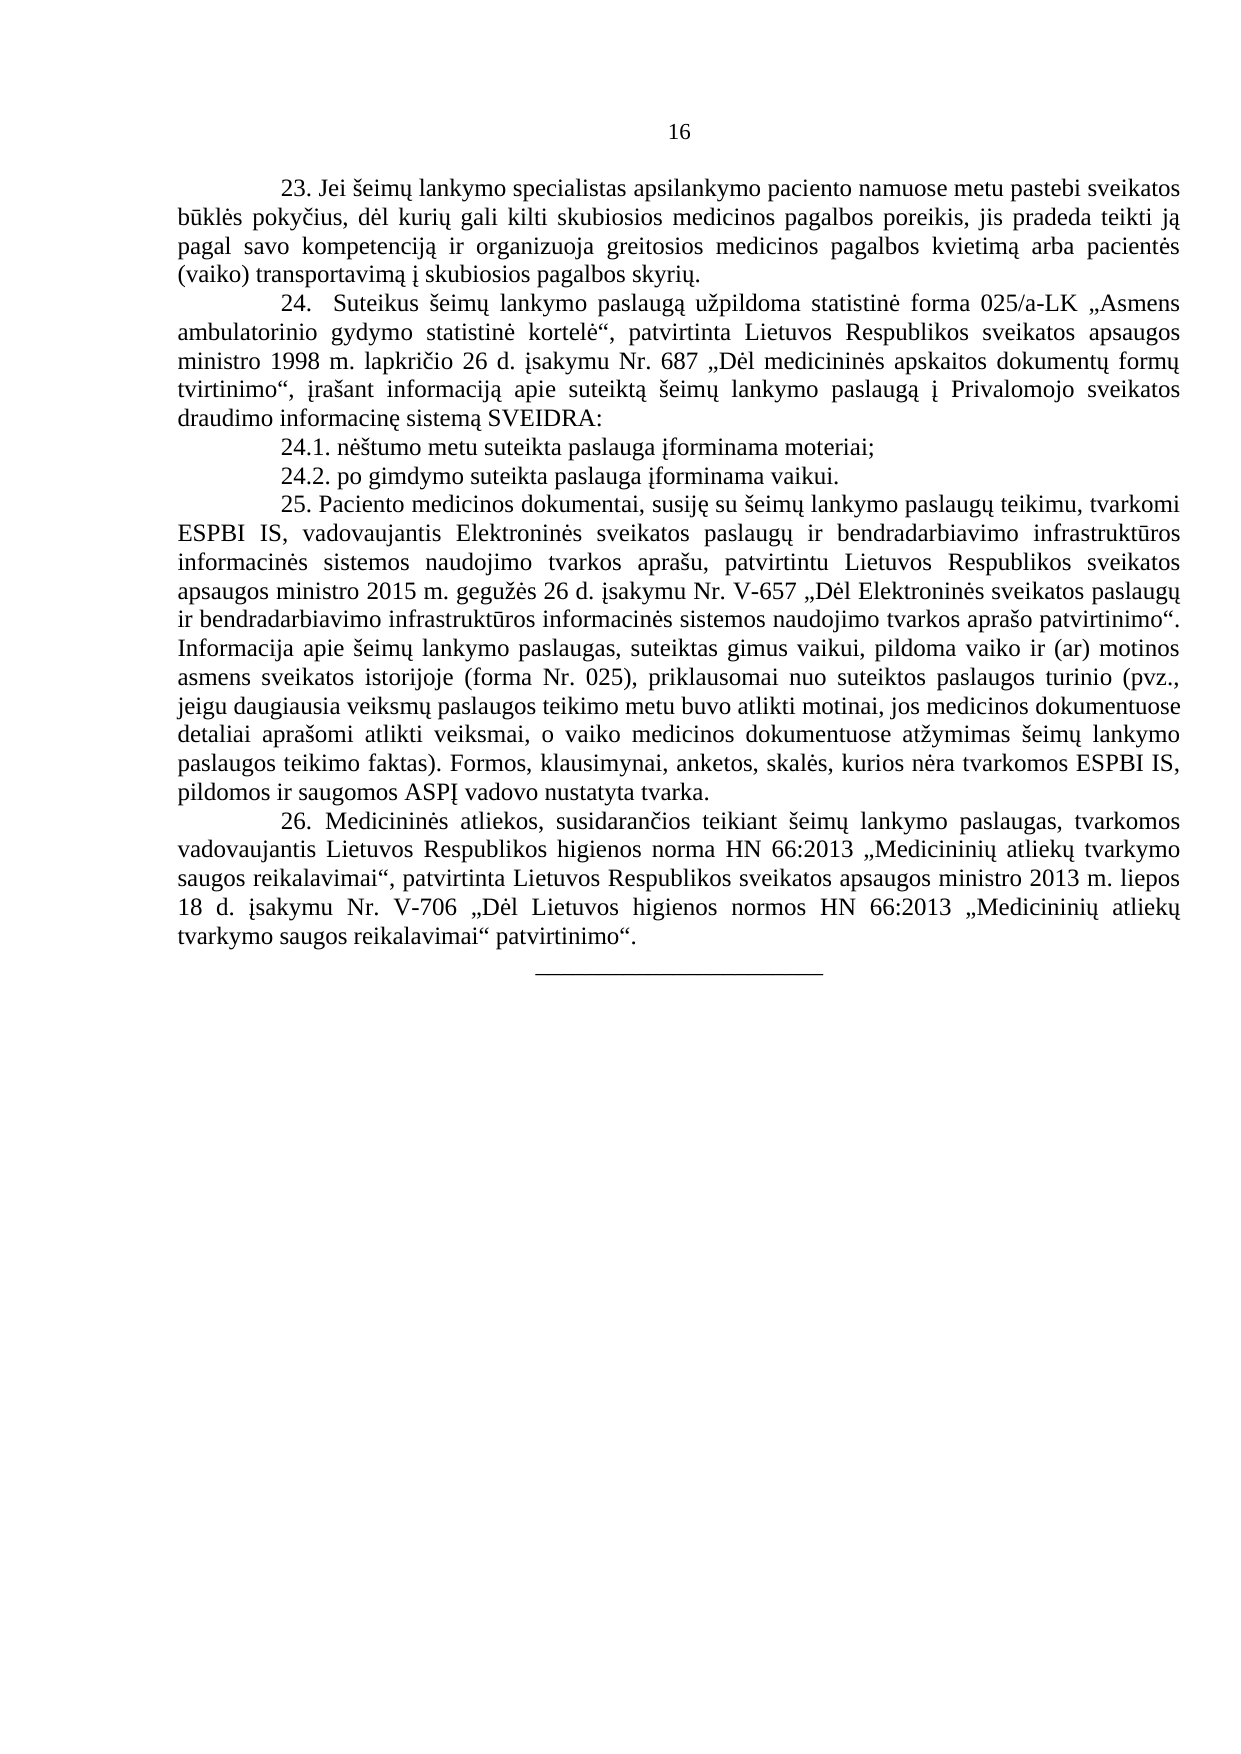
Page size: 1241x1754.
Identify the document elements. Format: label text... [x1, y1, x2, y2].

text 24.1. nėštumo metu suteikta paslauga įforminama moteriai; [177, 432, 1181, 461]
text 23. Jei šeimų lankymo specialistas apsilankymo paciento namuose metu pastebi sveikatos būklės pokyčius, dėl kurių gali kilti skubiosios medicinos pagalbos poreikis, jis pradeda teikti ją pagal savo kompetenciją ir organizuoja greitosios medicinos pagalbos kvietimą arba pacientės (vaiko) transportavimą į skubiosios pagalbos skyrių. [177, 173, 1181, 288]
text _______________________ [177, 949, 1181, 978]
text 25. Paciento medicinos dokumentai, susiję su šeimų lankymo paslaugų teikimu, tvarkomi ESPBI IS, vadovaujantis Elektroninės sveikatos paslaugų ir bendradarbiavimo infrastruktūros informacinės sistemos naudojimo tvarkos aprašu, patvirtintu Lietuvos Respublikos sveikatos apsaugos ministro 2015 m. gegužės 26 d. įsakymu Nr. V-657 „Dėl Elektroninės sveikatos paslaugų ir bendradarbiavimo infrastruktūros informacinės sistemos naudojimo tvarkos aprašo patvirtinimo“. Informacija apie šeimų lankymo paslaugas, suteiktas gimus vaikui, pildoma vaiko ir (ar) motinos asmens sveikatos istorijoje (forma Nr. 025), priklausomai nuo suteiktos paslaugos turinio (pvz., jeigu daugiausia veiksmų paslaugos teikimo metu buvo atlikti motinai, jos medicinos dokumentuose detaliai aprašomi atlikti veiksmai, o vaiko medicinos dokumentuose atžymimas šeimų lankymo paslaugos teikimo faktas). Formos, klausimynai, anketos, skalės, kurios nėra tvarkomos ESPBI IS, pildomos ir saugomos ASPĮ vadovo nustatyta tvarka. [177, 489, 1181, 806]
text 24.2. po gimdymo suteikta paslauga įforminama vaikui. [177, 461, 1181, 489]
text 24. Suteikus šeimų lankymo paslaugą užpildoma statistinė forma 025/a-LK „Asmens ambulatorinio gydymo statistinė kortelė“, patvirtinta Lietuvos Respublikos sveikatos apsaugos ministro 1998 m. lapkričio 26 d. įsakymu Nr. 687 „Dėl medicininės apskaitos dokumentų formų tvirtinimo“, įrašant informaciją apie suteiktą šeimų lankymo paslaugą į Privalomojo sveikatos draudimo informacinę sistemą SVEIDRA: [177, 288, 1181, 432]
text 26. Medicininės atliekos, susidarančios teikiant šeimų lankymo paslaugas, tvarkomos vadovaujantis Lietuvos Respublikos higienos norma HN 66:2013 „Medicininių atliekų tvarkymo saugos reikalavimai“, patvirtinta Lietuvos Respublikos sveikatos apsaugos ministro 2013 m. liepos 18 d. įsakymu Nr. V-706 „Dėl Lietuvos higienos normos HN 66:2013 „Medicininių atliekų tvarkymo saugos reikalavimai“ patvirtinimo“. [177, 806, 1181, 949]
